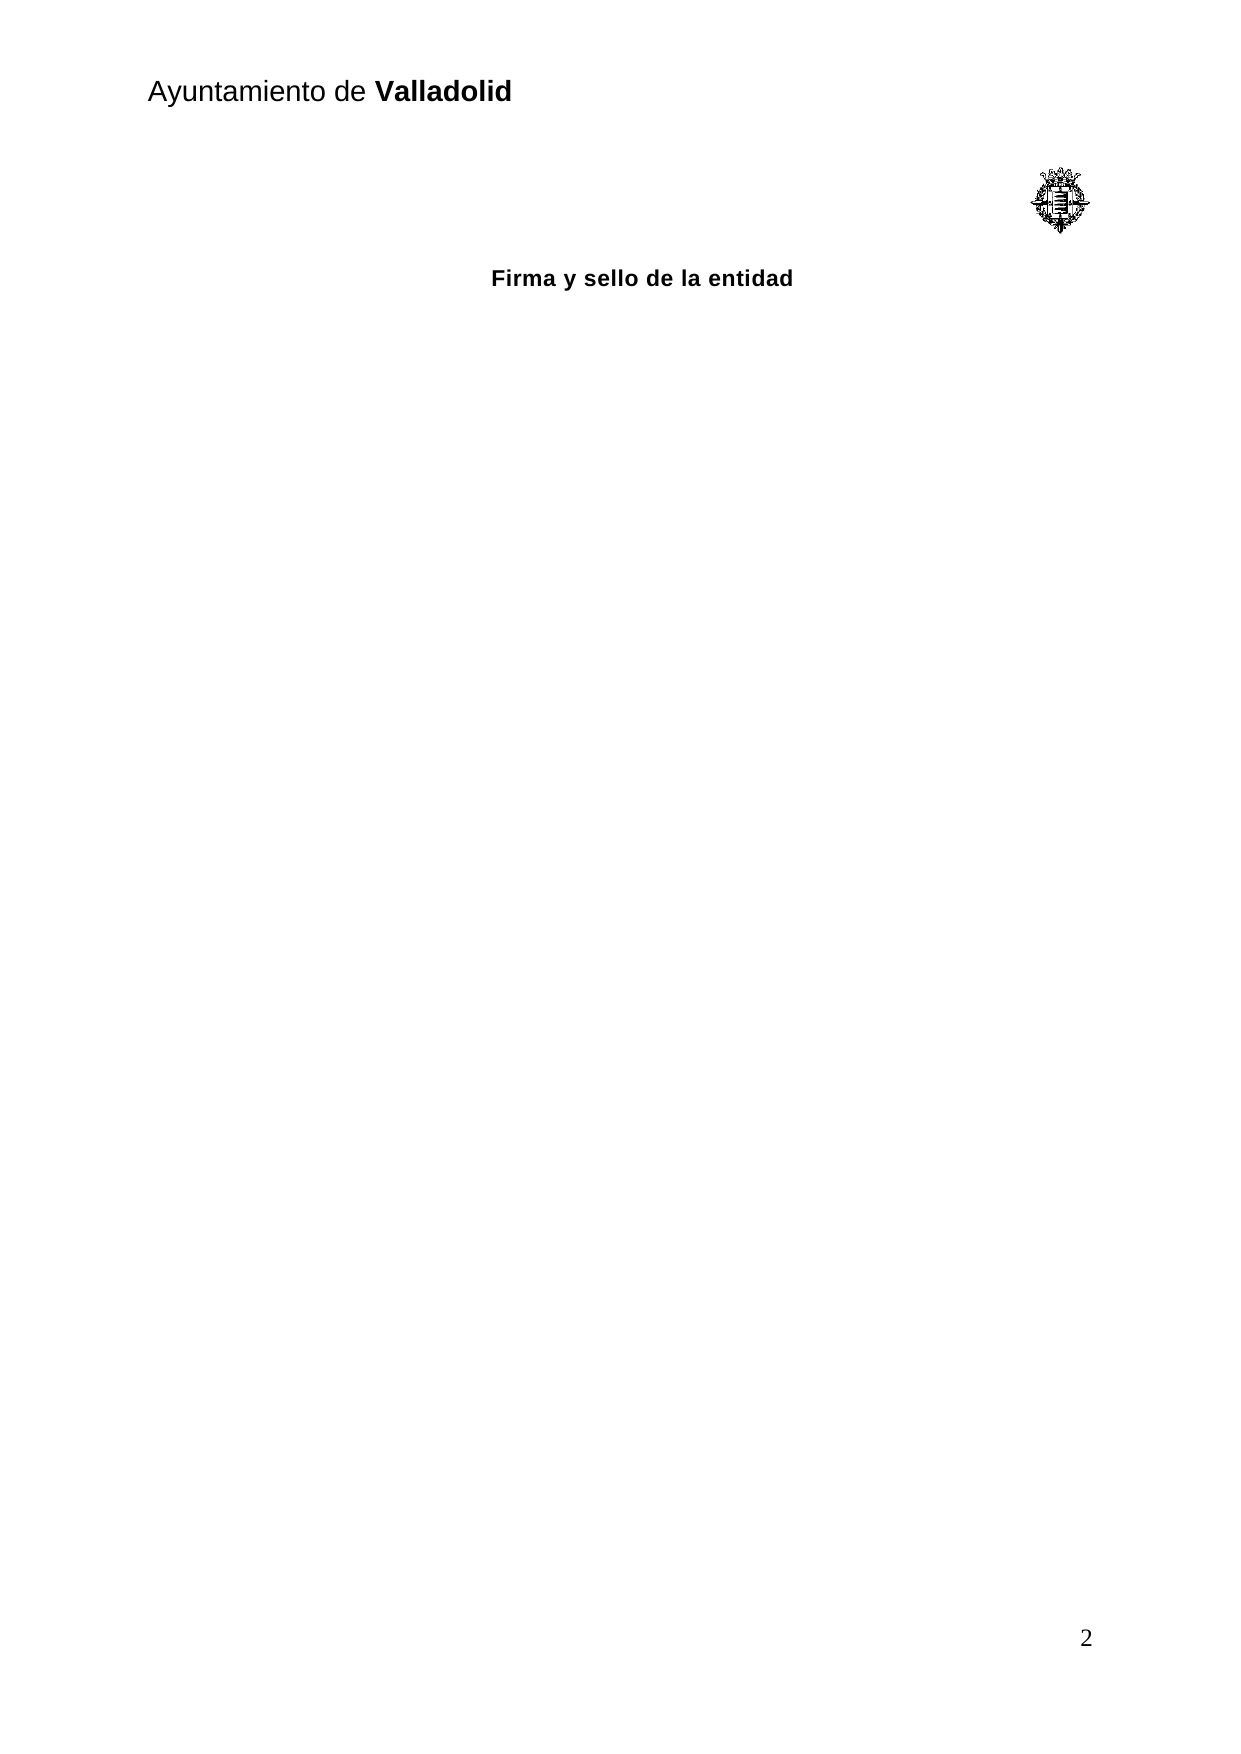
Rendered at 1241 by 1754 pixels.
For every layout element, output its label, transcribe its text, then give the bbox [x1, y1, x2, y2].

text Firma y sello de la entidad [192, 265, 1093, 292]
picture [1028, 164, 1093, 237]
